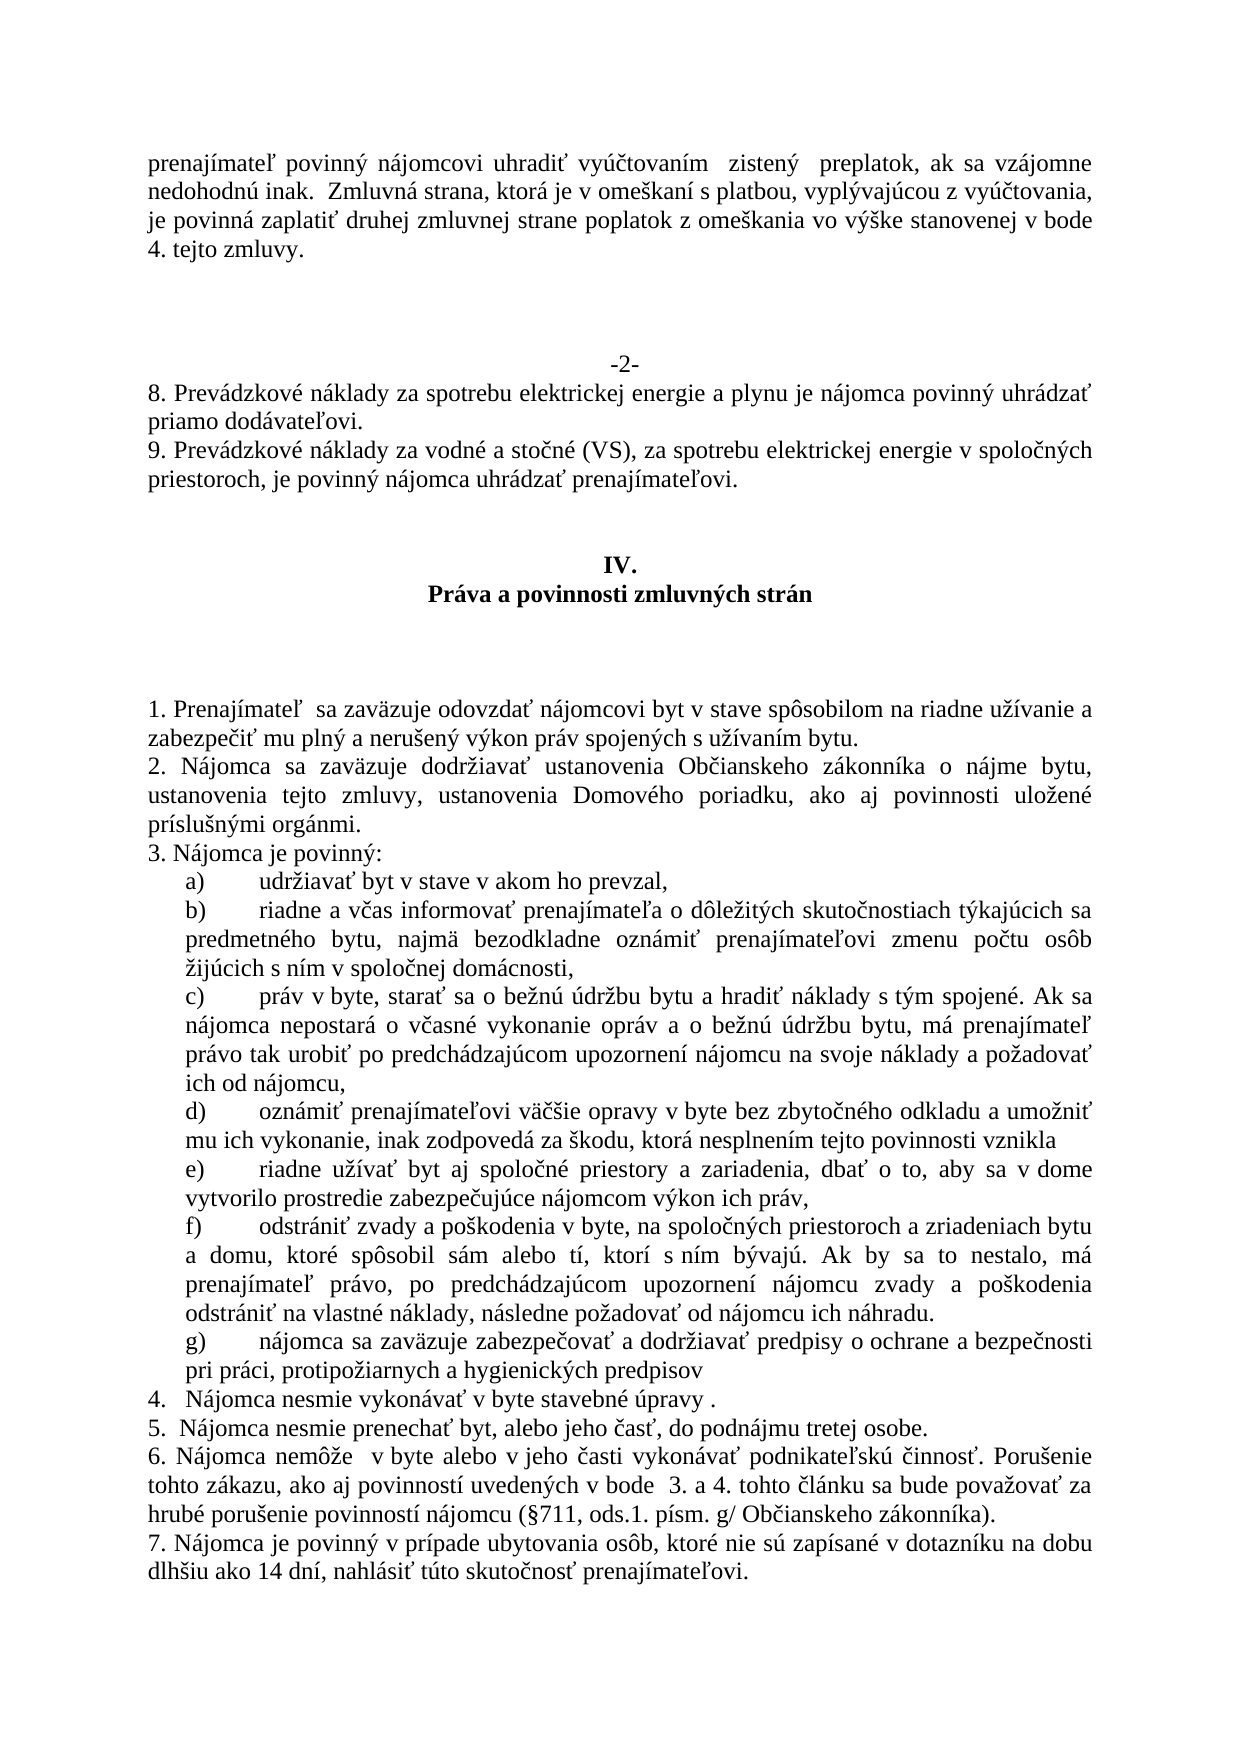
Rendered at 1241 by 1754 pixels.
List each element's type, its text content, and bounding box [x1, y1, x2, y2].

text 9. Prevádzkové náklady za vodné a stočné (VS), za spotrebu elektrickej energie v spoločných priestoroch, je povinný nájomca uhrádzať prenajímateľovi. [148, 435, 1093, 493]
text 5. Nájomca nesmie prenechať byt, alebo jeho časť, do podnájmu tretej osobe. [148, 1413, 1093, 1441]
text e) riadne užívať byt aj spoločné priestory a zariadenia, dbať o to, aby sa v dome vytvorilo prostredie zabezpečujúce nájomcom výkon ich práv, [185, 1154, 1093, 1211]
text 3. Nájomca je povinný: [148, 838, 1093, 866]
text b) riadne a včas informovať prenajímateľa o dôležitých skutočnostiach týkajúcich sa predmetného bytu, najmä bezodkladne oznámiť prenajímateľovi zmenu počtu osôb žijúcich s ním v spoločnej domácnosti, [185, 895, 1093, 981]
text c) práv v byte, starať sa o bežnú údržbu bytu a hradiť náklady s tým spojené. Ak sa nájomca nepostará o včasné vykonanie opráv a o bežnú údržbu bytu, má prenajímateľ právo tak urobiť po predchádzajúcom upozornení nájomcu na svoje náklady a požadovať ich od nájomcu, [185, 981, 1093, 1096]
text a) udržiavať byt v stave v akom ho prevzal, [185, 866, 1093, 895]
text prenajímateľ povinný nájomcovi uhradiť vyúčtovaním zistený preplatok, ak sa vzájomne nedohodnú inak. Zmluvná strana, ktorá je v omeškaní s platbou, vyplývajúcou z vyúčtovania, je povinná zaplatiť druhej zmluvnej strane poplatok z omeškania vo výške stanovenej v bode 4. tejto zmluvy. [148, 148, 1093, 263]
text 4. Nájomca nesmie vykonávať v byte stavebné úpravy . [148, 1384, 1093, 1413]
text f) odstrániť zvady a poškodenia v byte, na spoločných priestoroch a zriadeniach bytu a domu, ktoré spôsobil sám alebo tí, ktorí s ním bývajú. Ak by sa to nestalo, má prenajímateľ právo, po predchádzajúcom upozornení nájomcu zvady a poškodenia odstrániť na vlastné náklady, následne požadovať od nájomcu ich náhradu. [185, 1211, 1093, 1326]
text 7. Nájomca je povinný v prípade ubytovania osôb, ktoré nie sú zapísané v dotazníku na dobu dlhšiu ako 14 dní, nahlásiť túto skutočnosť prenajímateľovi. [148, 1528, 1093, 1585]
text Práva a povinnosti zmluvných strán [148, 579, 1093, 608]
text -2- [185, 349, 1093, 378]
text 1. Prenajímateľ sa zaväzuje odovzdať nájomcovi byt v stave spôsobilom na riadne užívanie a zabezpečiť mu plný a nerušený výkon práv spojených s užívaním bytu. [148, 694, 1093, 751]
text 2. Nájomca sa zaväzuje dodržiavať ustanovenia Občianskeho zákonníka o nájme bytu, ustanovenia tejto zmluvy, ustanovenia Domového poriadku, ako aj povinnosti uložené príslušnými orgánmi. [148, 751, 1093, 838]
text g) nájomca sa zaväzuje zabezpečovať a dodržiavať predpisy o ochrane a bezpečnosti pri práci, protipožiarnych a hygienických predpisov [185, 1326, 1093, 1384]
text IV. [148, 550, 1093, 579]
text 8. Prevádzkové náklady za spotrebu elektrickej energie a plynu je nájomca povinný uhrádzať priamo dodávateľovi. [148, 378, 1093, 435]
text d) oznámiť prenajímateľovi väčšie opravy v byte bez zbytočného odkladu a umožniť mu ich vykonanie, inak zodpovedá za škodu, ktorá nesplnením tejto povinnosti vznikla [185, 1096, 1093, 1154]
text 6. Nájomca nemôže v byte alebo v jeho časti vykonávať podnikateľskú činnosť. Porušenie tohto zákazu, ako aj povinností uvedených v bode 3. a 4. tohto článku sa bude považovať za hrubé porušenie povinností nájomcu (§711, ods.1. písm. g/ Občianskeho zákonníka). [148, 1441, 1093, 1528]
